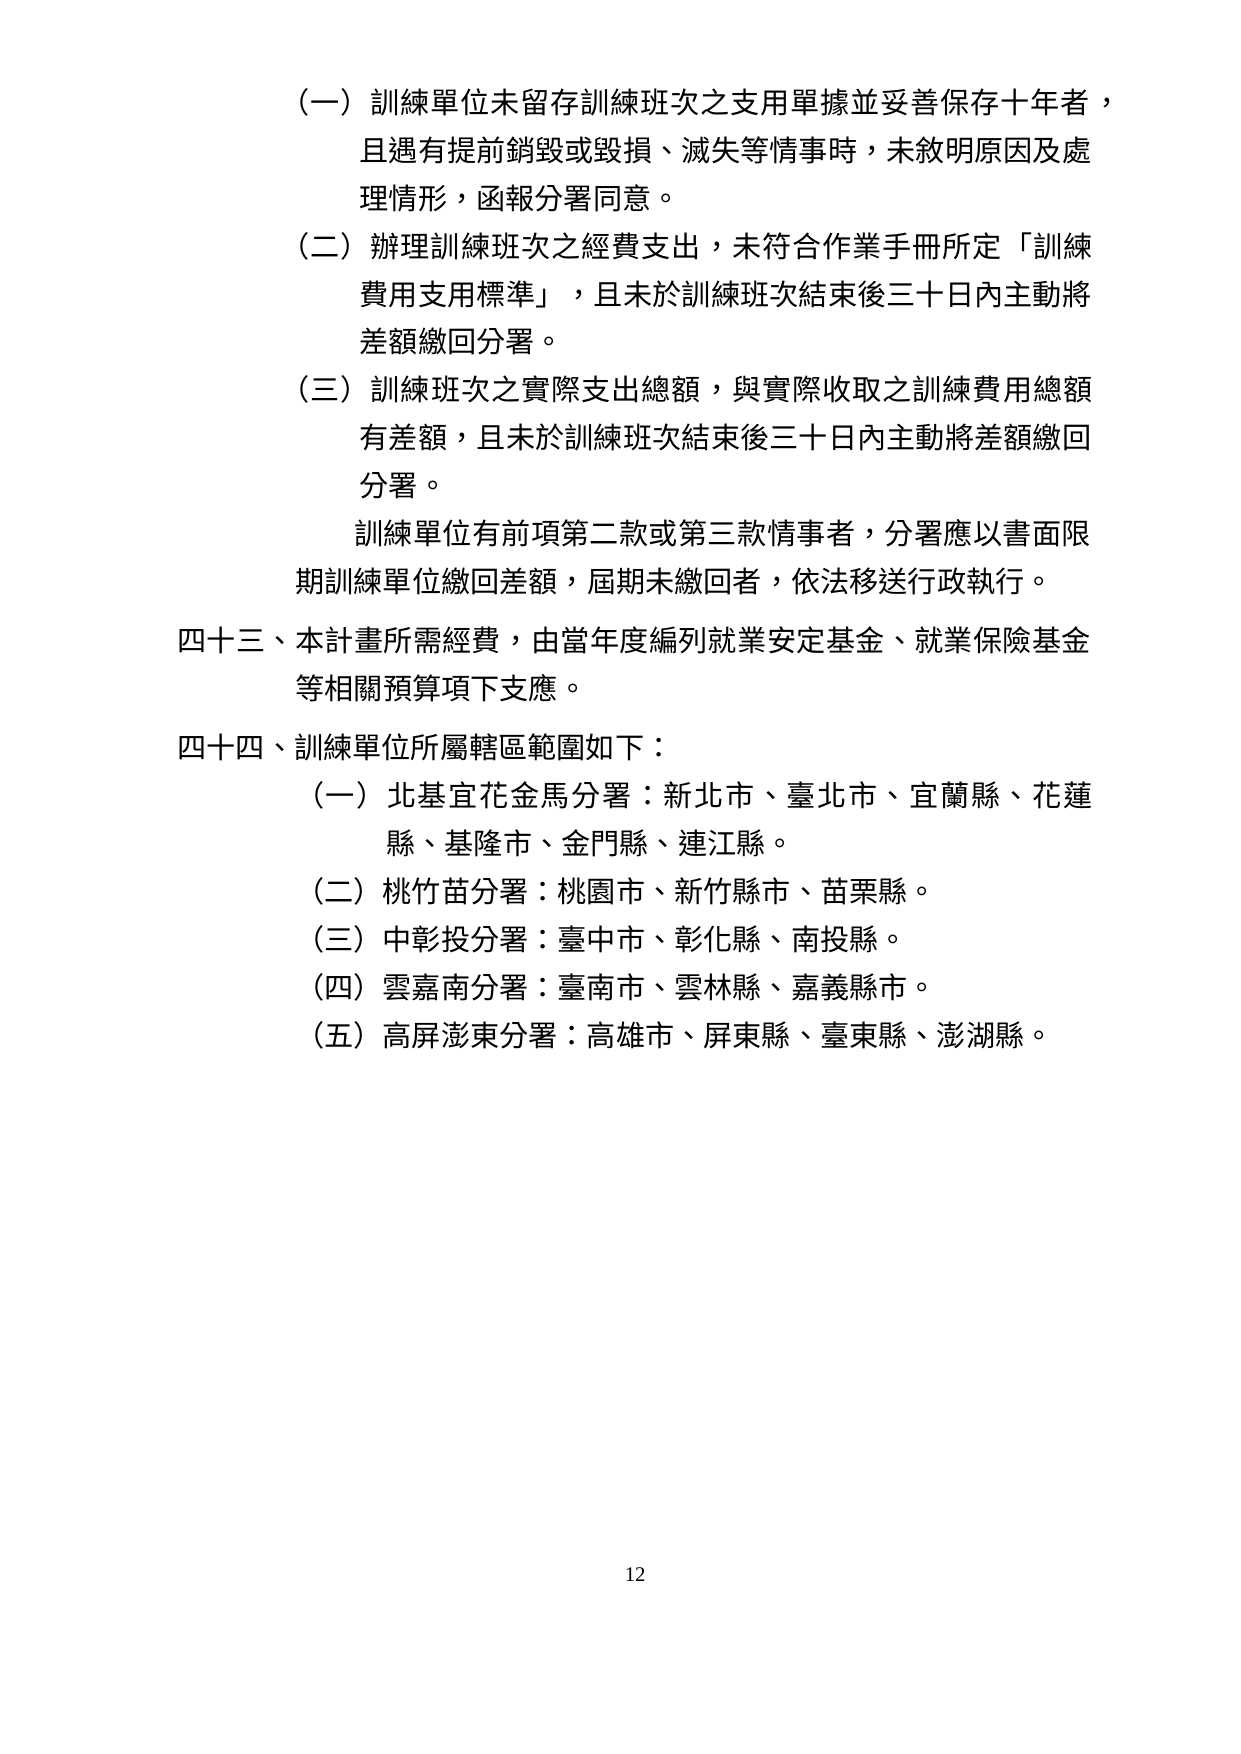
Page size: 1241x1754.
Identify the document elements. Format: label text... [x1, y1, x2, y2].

text 四十三、本計畫所需經費，由當年度編列就業安定基金、就業保險基金等相關預算項下支應。 [177, 613, 1092, 709]
text （五）高屏澎東分署：高雄市、屏東縣、臺東縣、澎湖縣。 [295, 1008, 1092, 1056]
text 訓練單位有前項第二款或第三款情事者，分署應以書面限期訓練單位繳回差額，屆期未繳回者，依法移送行政執行。 [295, 506, 1092, 602]
text （一）北基宜花金馬分署：新北市、臺北市、宜蘭縣、花蓮縣、基隆市、金門縣、連江縣。 [295, 768, 1092, 864]
text （一）訓練單位未留存訓練班次之支用單據並妥善保存十年者，且遇有提前銷毀或毀損、滅失等情事時，未敘明原因及處理情形，函報分署同意。 [280, 75, 1092, 219]
text （二）桃竹苗分署：桃園市、新竹縣市、苗栗縣。 [295, 864, 1092, 912]
text （二）辦理訓練班次之經費支出，未符合作業手冊所定「訓練費用支用標準」，且未於訓練班次結束後三十日內主動將差額繳回分署。 [280, 219, 1092, 362]
text （三）訓練班次之實際支出總額，與實際收取之訓練費用總額有差額，且未於訓練班次結束後三十日內主動將差額繳回分署。 [280, 362, 1092, 506]
text 四十四、訓練單位所屬轄區範圍如下： [177, 720, 1092, 768]
text （三）中彰投分署：臺中市、彰化縣、南投縣。 [295, 912, 1092, 960]
text （四）雲嘉南分署：臺南市、雲林縣、嘉義縣市。 [295, 960, 1092, 1008]
